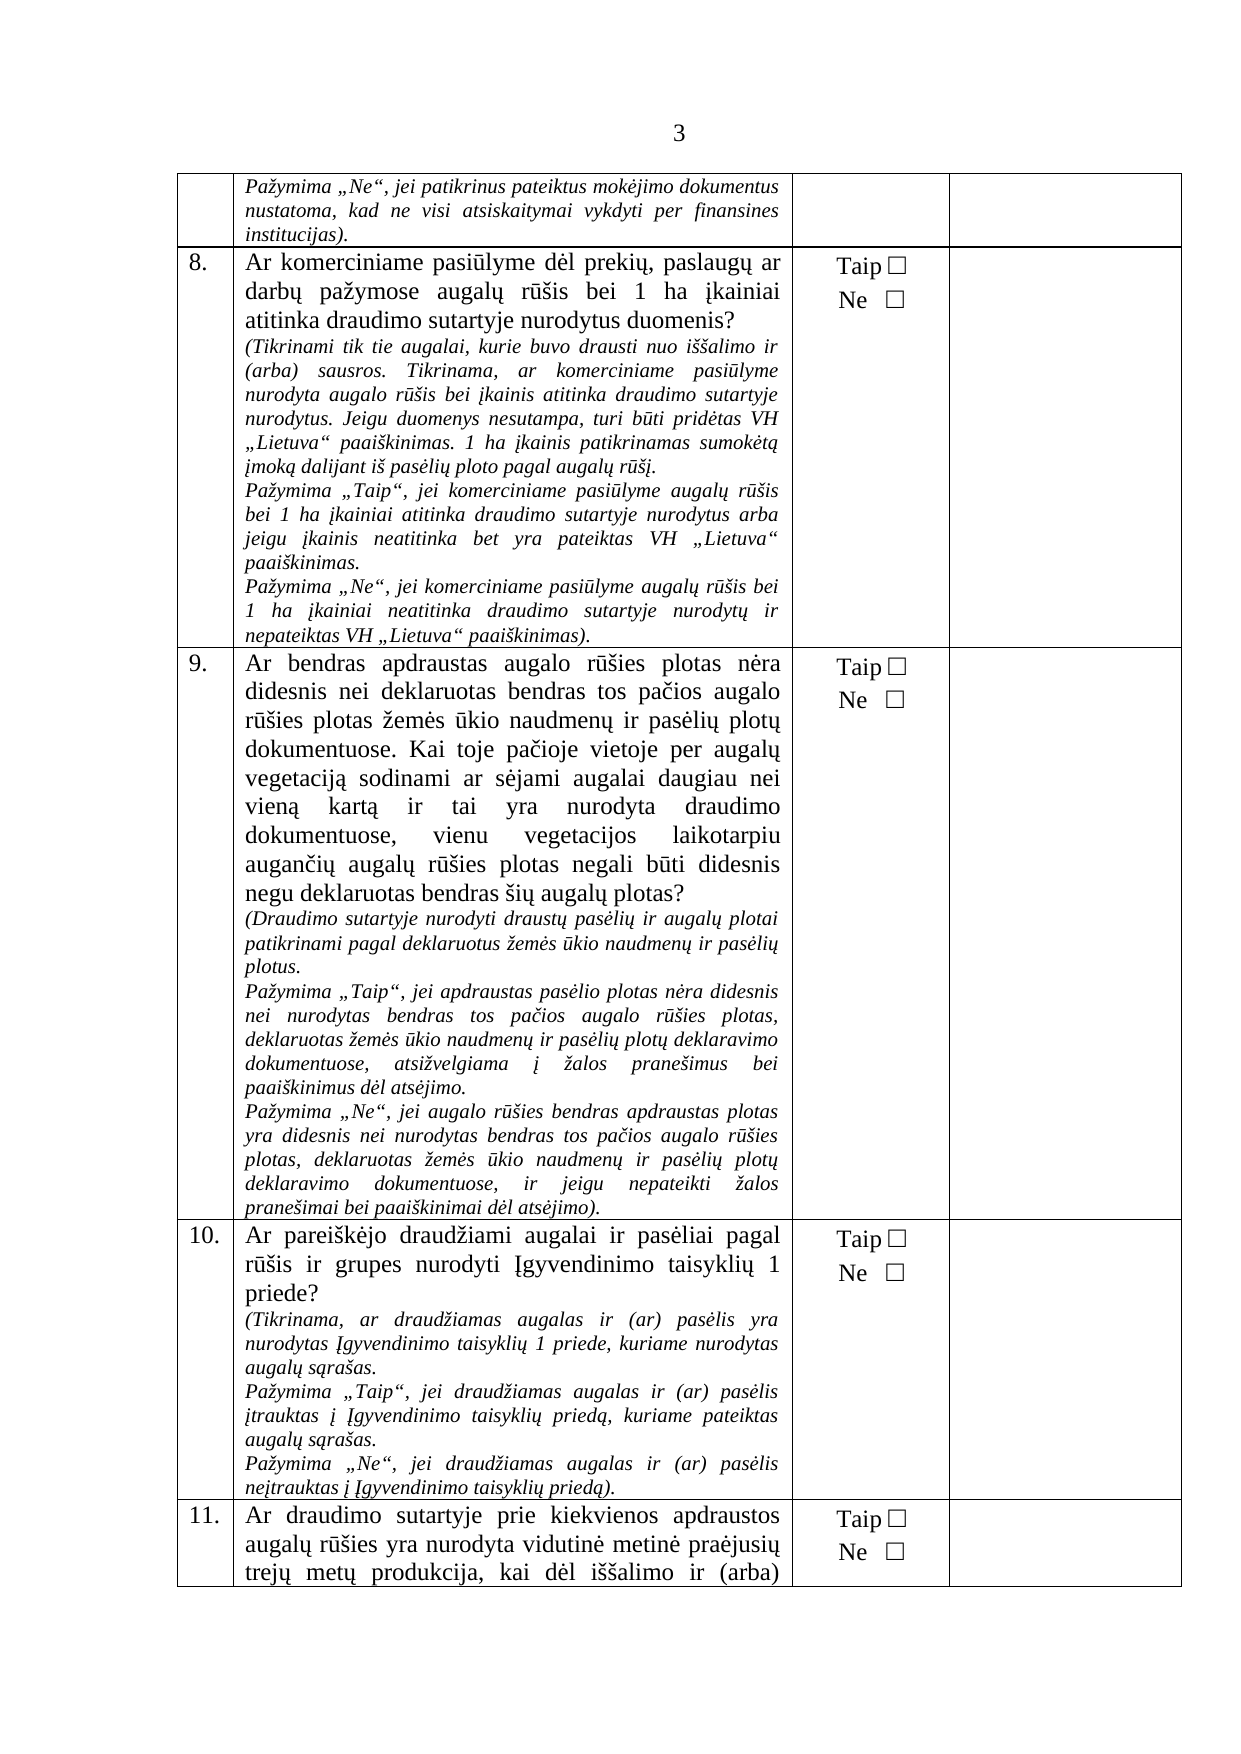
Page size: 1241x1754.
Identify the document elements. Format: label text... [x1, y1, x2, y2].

table_cell [950, 248, 1181, 647]
table_cell 9. [178, 648, 233, 1219]
table_cell [950, 648, 1181, 1219]
table_cell Taip □ Ne □ [793, 1220, 949, 1499]
table_cell [950, 1220, 1181, 1499]
table_cell Ar bendras apdraustas augalo rūšies plotas nėra didesnis nei deklaruotas bendras tos pačios augalo rūšies plotas žemės ūkio naudmenų ir pasėlių plotų dokumentuose. Kai toje pačioje vietoje per augalų vegetaciją sodinami ar sėjami augalai daugiau nei vieną kartą ir tai yra nurodyta draudimo dokumentuose, vienu vegetacijos laikotarpiu augančių augalų rūšies plotas negali būti didesnis negu deklaruotas bendras šių augalų plotas? (Draudimo sutartyje nurodyti draustų pasėlių ir augalų plotai patikrinami pagal deklaruotus žemės ūkio naudmenų ir pasėlių plotus. Pažymima „Taip“, jei apdraustas pasėlio plotas nėra didesnis nei nurodytas bendras tos pačios augalo rūšies plotas, deklaruotas žemės ūkio naudmenų ir pasėlių plotų deklaravimo dokumentuose, atsižvelgiama į žalos pranešimus bei paaiškinimus dėl atsėjimo. Pažymima „Ne“, jei augalo rūšies bendras apdraustas plotas yra didesnis nei nurodytas bendras tos pačios augalo rūšies plotas, deklaruotas žemės ūkio naudmenų ir pasėlių plotų deklaravimo dokumentuose, ir jeigu nepateikti žalos pranešimai bei paaiškinimai dėl atsėjimo). [234, 648, 792, 1219]
table_cell [178, 174, 233, 246]
table_cell 10. [178, 1220, 233, 1499]
table_cell Ar komerciniame pasiūlyme dėl prekių, paslaugų ar darbų pažymose augalų rūšis bei 1 ha įkainiai atitinka draudimo sutartyje nurodytus duomenis? (Tikrinami tik tie augalai, kurie buvo drausti nuo iššalimo ir (arba) sausros. Tikrinama, ar komerciniame pasiūlyme nurodyta augalo rūšis bei įkainis atitinka draudimo sutartyje nurodytus. Jeigu duomenys nesutampa, turi būti pridėtas VH „Lietuva“ paaiškinimas. 1 ha įkainis patikrinamas sumokėtą įmoką dalijant iš pasėlių ploto pagal augalų rūšį. Pažymima „Taip“, jei komerciniame pasiūlyme augalų rūšis bei 1 ha įkainiai atitinka draudimo sutartyje nurodytus arba jeigu įkainis neatitinka bet yra pateiktas VH „Lietuva“ paaiškinimas. Pažymima „Ne“, jei komerciniame pasiūlyme augalų rūšis bei 1 ha įkainiai neatitinka draudimo sutartyje nurodytų ir nepateiktas VH „Lietuva“ paaiškinimas). [234, 248, 792, 647]
table_cell Ar pareiškėjo draudžiami augalai ir pasėliai pagal rūšis ir grupes nurodyti Įgyvendinimo taisyklių 1 priede? (Tikrinama, ar draudžiamas augalas ir (ar) pasėlis yra nurodytas Įgyvendinimo taisyklių 1 priede, kuriame nurodytas augalų sąrašas. Pažymima „Taip“, jei draudžiamas augalas ir (ar) pasėlis įtrauktas į Įgyvendinimo taisyklių priedą, kuriame pateiktas augalų sąrašas. Pažymima „Ne“, jei draudžiamas augalas ir (ar) pasėlis neįtrauktas į Įgyvendinimo taisyklių priedą). [234, 1220, 792, 1499]
table_cell [950, 1500, 1181, 1586]
table_cell Taip □ Ne □ [793, 1500, 949, 1586]
table_cell 8. [178, 248, 233, 647]
table_cell Taip □ Ne □ [793, 248, 949, 647]
table_cell 11. [178, 1500, 233, 1586]
table_cell [793, 174, 949, 246]
table_cell [950, 174, 1181, 246]
table_cell Pažymima „Ne“, jei patikrinus pateiktus mokėjimo dokumentus nustatoma, kad ne visi atsiskaitymai vykdyti per finansines institucijas). [234, 174, 792, 246]
table_cell Ar draudimo sutartyje prie kiekvienos apdraustos augalų rūšies yra nurodyta vidutinė metinė praėjusių trejų metų produkcija, kai dėl iššalimo ir (arba) [234, 1500, 792, 1586]
table_cell Taip □ Ne □ [793, 648, 949, 1219]
